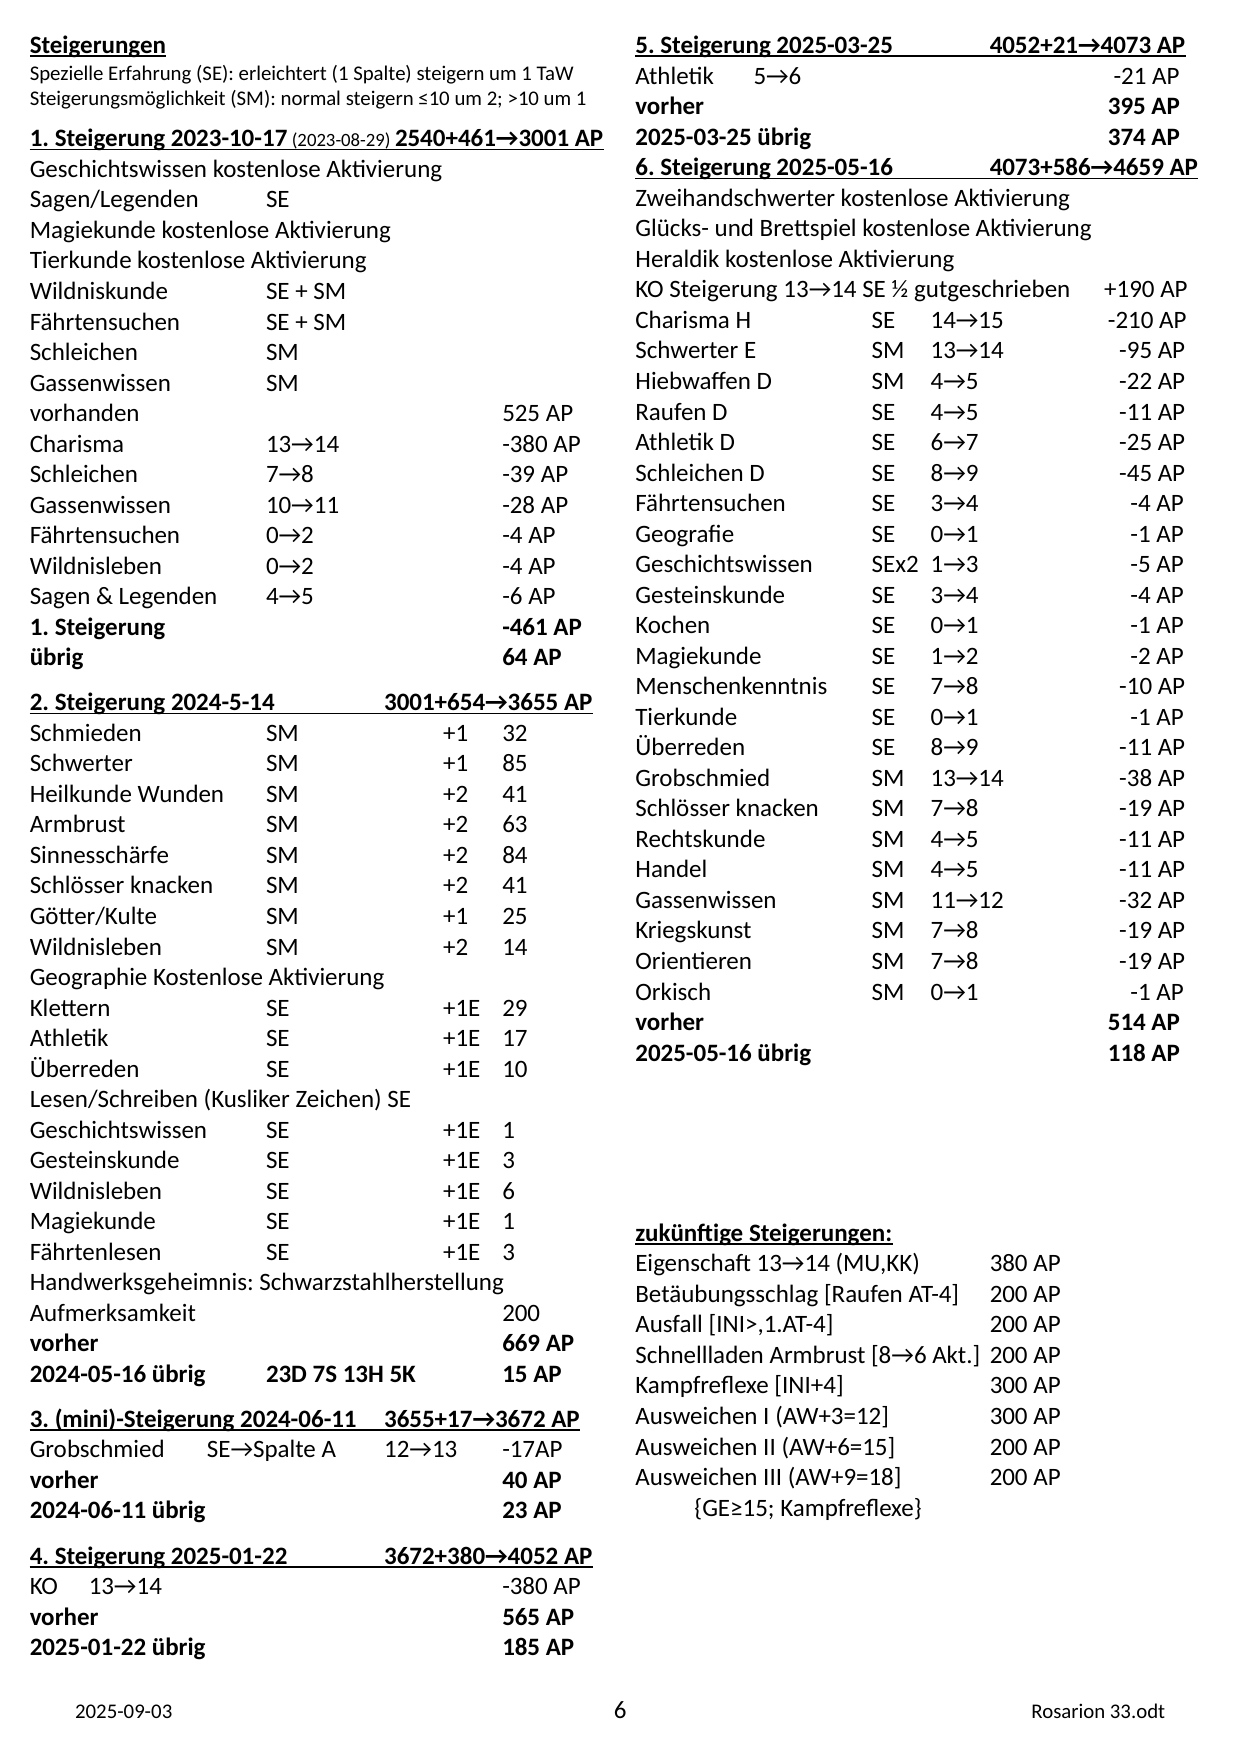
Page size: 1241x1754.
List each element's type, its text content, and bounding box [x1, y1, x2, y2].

text 1. Steigerung 2023-10-17 (2023-08-29) 2540+461→3001 AP Geschichtswissen kostenlose Aktivierung Sagen/Legenden SE Magiekunde kostenlose Aktivierung Tierkunde kostenlose Aktivierung Wildniskunde SE + SM Fährtensuchen SE + SM Schleichen SM Gassenwissen SM [29, 123, 605, 397]
text 2. Steigerung 2024-5-14 3001+654→3655 AP Schmieden SM +1 32 Schwerter SM +1 85 Heilkunde Wunden SM +2 41 Armbrust SM +2 63 Sinnesschärfe SM +2 84 Schlösser knacken SM +2 41 Götter/Kulte SM +1 25 Wildnisleben SM +2 14 Geographie Kostenlose Aktivierung Klettern SE +1E 29 Athletik SE +1E 17 Überreden SE +1E 10 Lesen/Schreiben (Kusliker Zeichen) SE Geschichtswissen SE +1E 1 Gesteinskunde SE +1E 3 Wildnisleben SE +1E 6 Magiekunde SE +1E 1 Fährtenlesen SE +1E 3 Handwerksgeheimnis: Schwarzstahlherstellung Aufmerksamkeit 200 vorher 669 AP 2024-05-16 übrig 23D 7S 13H 5K 15 AP [29, 687, 605, 1388]
text Steigerungsmöglichkeit (SM): normal steigern ≤10 um 2; >10 um 1 [29, 85, 605, 111]
text vorhanden 525 AP Charisma 13→14 -380 AP Schleichen 7→8 -39 AP Gassenwissen 10→11 -28 AP Fährtensuchen 0→2 -4 AP Wildnisleben 0→2 -4 AP Sagen & Legenden 4→5 -6 AP 1. Steigerung -461 AP übrig 64 AP [29, 397, 605, 672]
text 5. Steigerung 2025-03-25 4052+21→4073 AP Athletik 5→6 -21 AP vorher 395 AP 2025-03-25 übrig 374 AP 6. Steigerung 2025-05-16 4073+586→4659 AP Zweihandschwerter kostenlose Aktivierung Glücks- und Brettspiel kostenlose Aktivierung Heraldik kostenlose Aktivierung KO Steigerung 13→14 SE ½ gutgeschrieben +190 AP Charisma H SE 14→15 -210 AP Schwerter E SM 13→14 -95 AP Hiebwaffen D SM 4→5 -22 AP Raufen D SE 4→5 -11 AP Athletik D SE 6→7 -25 AP Schleichen D SE 8→9 -45 AP Fährtensuchen SE 3→4 -4 AP Geografie SE 0→1 -1 AP Geschichtswissen SEx2 1→3 -5 AP Gesteinskunde SE 3→4 -4 AP Kochen SE 0→1 -1 AP Magiekunde SE 1→2 -2 AP Menschenkenntnis SE 7→8 -10 AP Tierkunde SE 0→1 -1 AP Überreden SE 8→9 -11 AP Grobschmied SM 13→14 -38 AP Schlösser knacken SM 7→8 -19 AP Rechtskunde SM 4→5 -11 AP Handel SM 4→5 -11 AP Gassenwissen SM 11→12 -32 AP Kriegskunst SM 7→8 -19 AP Orientieren SM 7→8 -19 AP Orkisch SM 0→1 -1 AP vorher 514 AP 2025-05-16 übrig 118 AP [635, 29, 1211, 1067]
text Spezielle Erfahrung (SE): erleichtert (1 Spalte) steigern um 1 TaW [29, 60, 605, 85]
text zukünftige Steigerungen: Eigenschaft 13→14 (MU,KK) 380 AP Betäubungsschlag [Raufen AT-4] 200 AP Ausfall [INI>,1.AT-4] 200 AP Schnellladen Armbrust [8→6 Akt.] 200 AP Kampfreflexe [INI+4] 300 AP Ausweichen I (AW+3=12] 300 AP Ausweichen II (AW+6=15] 200 AP Ausweichen III (AW+9=18] 200 AP {GE≥15; Kampfreflexe} [635, 1217, 1211, 1522]
text Steigerungen [29, 29, 605, 60]
text 4. Steigerung 2025-01-22 3672+380→4052 AP KO 13→14 -380 AP vorher 565 AP 2025-01-22 übrig 185 AP [29, 1540, 605, 1692]
text 3. (mini)-Steigerung 2024-06-11 3655+17→3672 AP Grobschmied SE→Spalte A 12→13 -17AP vorher 40 AP 2024-06-11 übrig 23 AP [29, 1403, 605, 1525]
